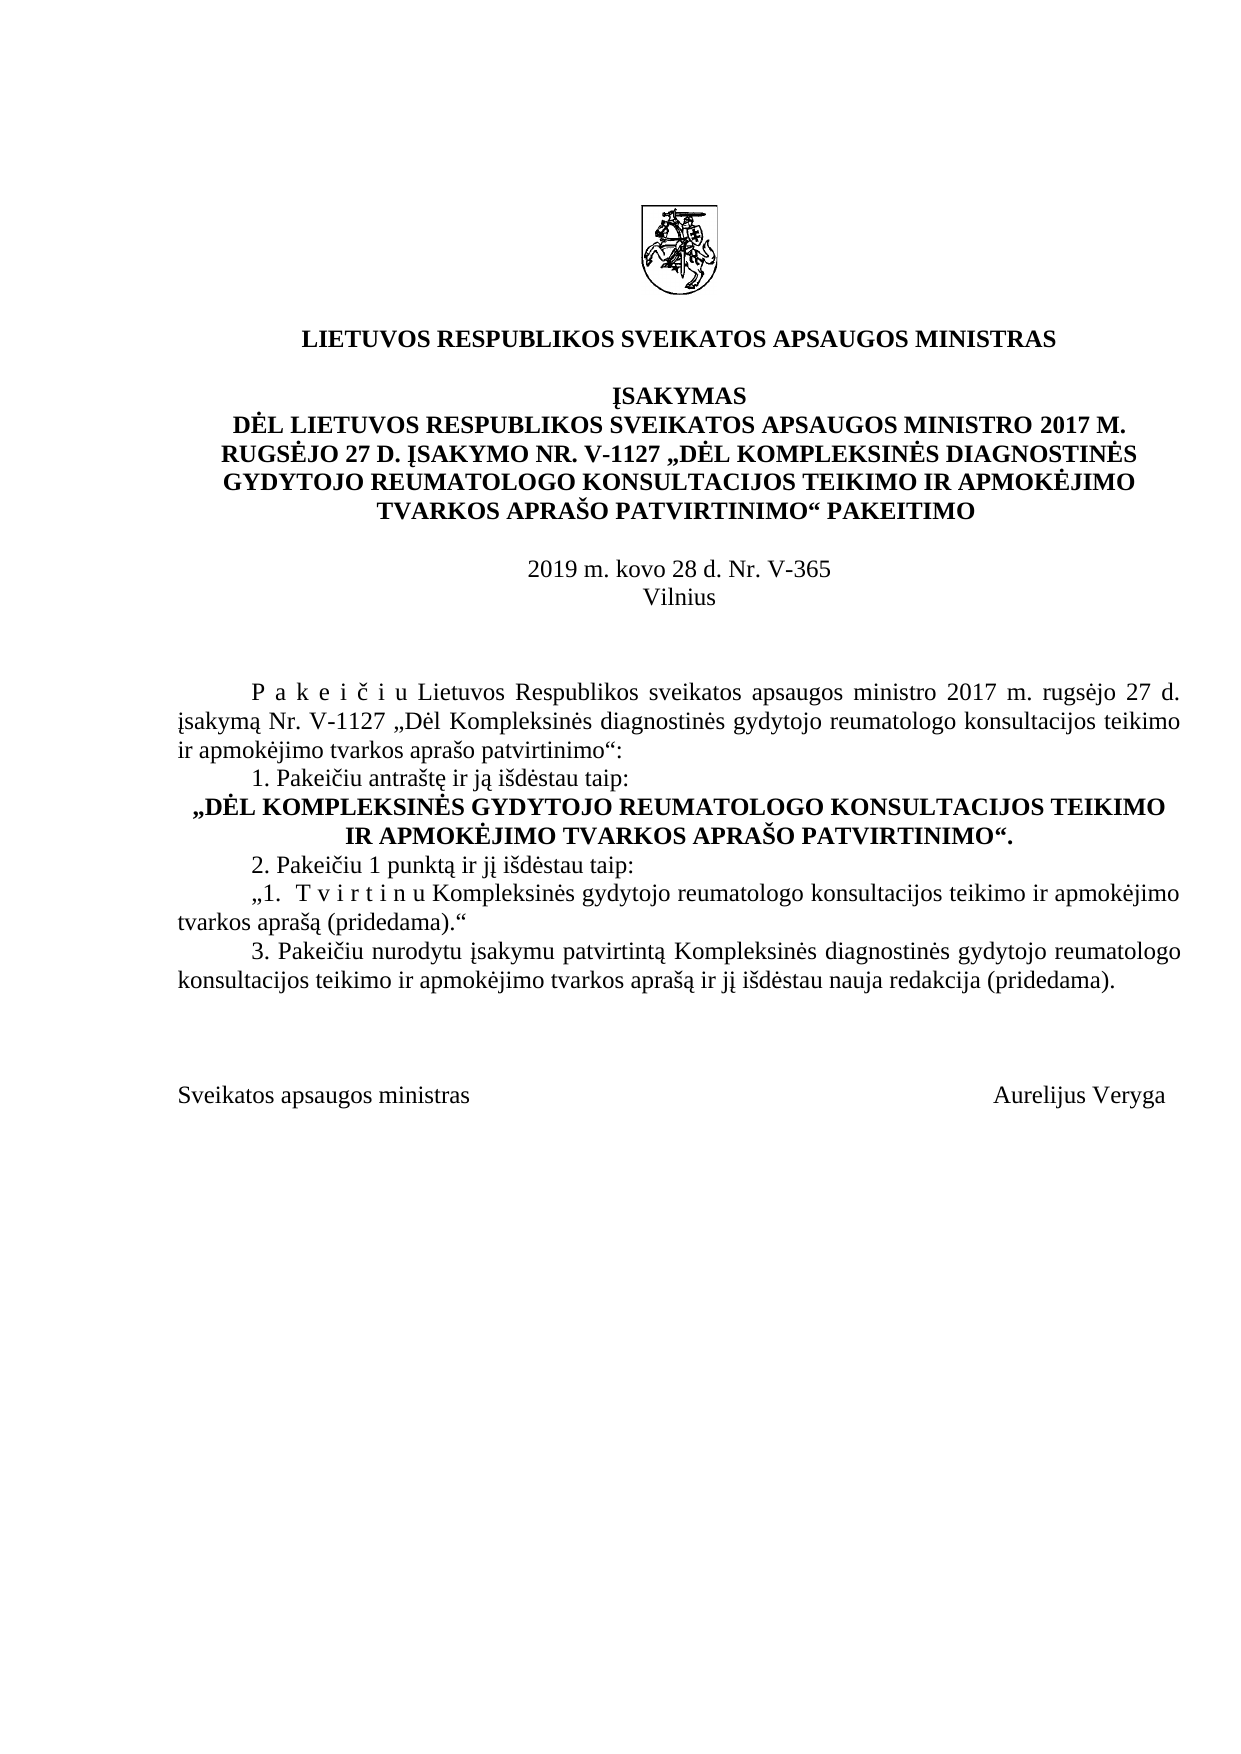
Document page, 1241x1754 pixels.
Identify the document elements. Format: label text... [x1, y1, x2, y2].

text Vilnius [177, 582, 1181, 611]
text 1. Pakeičiu antraštę ir ją išdėstau taip: [177, 763, 1181, 792]
text LIETUVOS RESPUBLIKOS SVEIKATOS APSAUGOS MINISTRAS [177, 324, 1181, 352]
text „DĖL KOMPLEKSINĖS GYDYTOJO REUMATOLOGO KONSULTACIJOS TEIKIMO IR APMOKĖJIMO TVARKOS APRAŠO PATVIRTINIMO“. [177, 792, 1181, 850]
text Sveikatos apsaugos ministras Aurelijus Veryga [177, 1080, 1181, 1108]
text 2. Pakeičiu 1 punktą ir jį išdėstau taip: [177, 850, 1181, 878]
text 2019 m. kovo 28 d. Nr. V-365 [177, 554, 1181, 582]
text P a k e i č i u Lietuvos Respublikos sveikatos apsaugos ministro 2017 m. rugsėjo 27 d. įsakymą Nr. V-1127 „Dėl Kompleksinės diagnostinės gydytojo reumatologo konsultacijos teikimo ir apmokėjimo tvarkos aprašo patvirtinimo“: [177, 677, 1181, 763]
text DĖL LIETUVOS RESPUBLIKOS SVEIKATOS APSAUGOS MINISTRO 2017 M. RUGSĖJO 27 D. ĮSAKYMO NR. V-1127 „DĖL KOMPLEKSINĖS DIAGNOSTINĖS GYDYTOJO REUMATOLOGO KONSULTACIJOS TEIKIMO IR APMOKĖJIMO TVARKOS APRAŠO PATVIRTINIMO“ PAKEITIMO [177, 410, 1181, 525]
text ĮSAKYMAS [177, 381, 1181, 410]
text 3. Pakeičiu nurodytu įsakymu patvirtintą Kompleksinės diagnostinės gydytojo reumatologo konsultacijos teikimo ir apmokėjimo tvarkos aprašą ir jį išdėstau nauja redakcija (pridedama). [177, 936, 1181, 993]
text „1. T v i r t i n u Kompleksinės gydytojo reumatologo konsultacijos teikimo ir apmokėjimo tvarkos aprašą (pridedama).“ [177, 878, 1181, 936]
